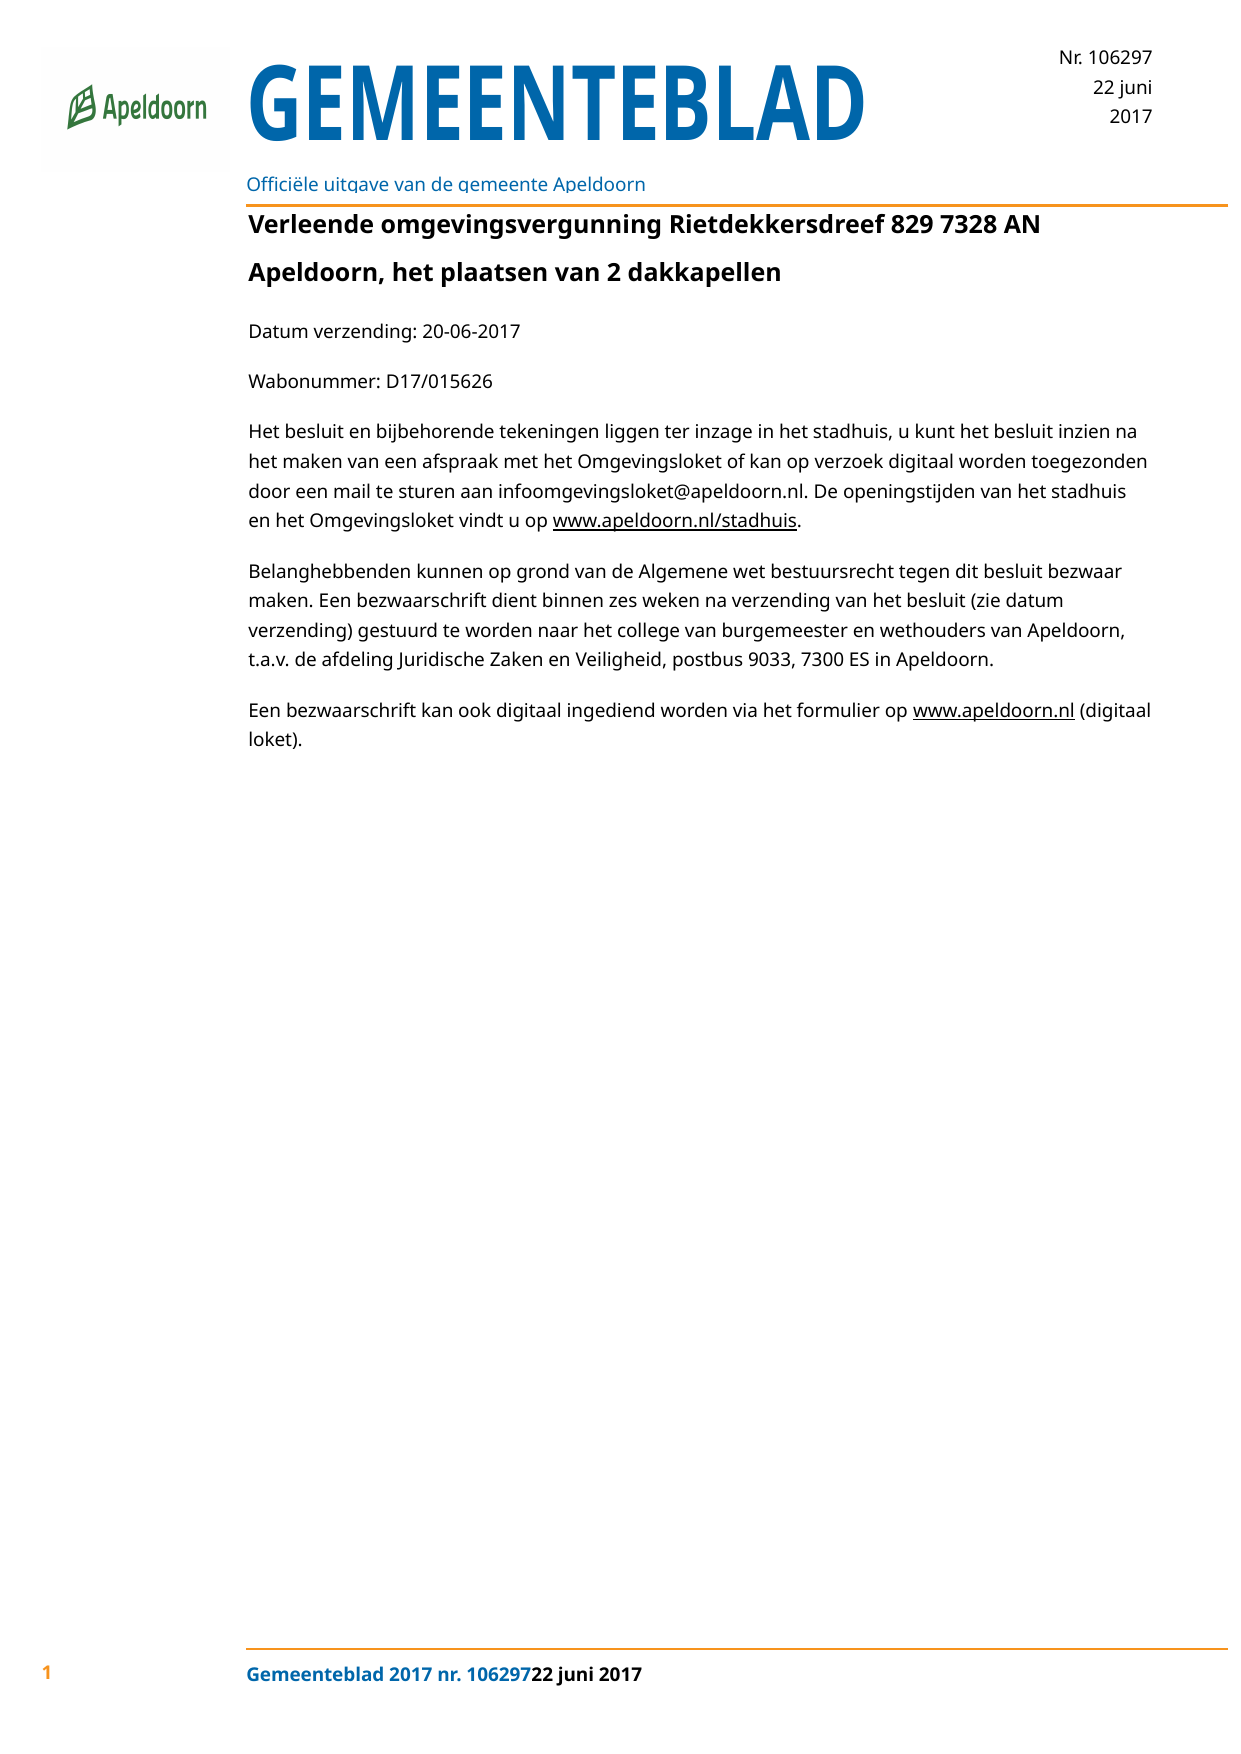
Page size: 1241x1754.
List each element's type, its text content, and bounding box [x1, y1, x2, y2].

text Belanghebbenden kunnen op grond van de Algemene wet bestuursrecht tegen dit besluit bezwaar maken. Een bezwaarschrift dient binnen zes weken na verzending van het besluit (zie datum verzending) gestuurd te worden naar het college van burgemeester en wethouders van Apeldoorn, t.a.v. de afdeling Juridische Zaken en Veiligheid, postbus 9033, 7300 ES in Apeldoorn. [248, 558, 1152, 672]
text Wabonummer: D17/015626 [248, 368, 1152, 394]
text Een bezwaarschrift kan ook digitaal ingediend worden via het formulier op www.apeldoorn.nl (digitaal loket). [248, 697, 1152, 752]
text Verleende omgevingsvergunning Rietdekkersdreef 829 7328 AN Apeldoorn, het plaatsen van 2 dakkapellen [248, 207, 1152, 288]
picture [41, 47, 231, 172]
text Het besluit en bijbehorende tekeningen liggen ter inzage in het stadhuis, u kunt het besluit inzien na het maken van een afspraak met het Omgevingsloket of kan op verzoek digitaal worden toegezonden door een mail te sturen aan infoomgevingsloket@apeldoorn.nl. De openingstijden van het stadhuis en het Omgevingsloket vindt u op www.apeldoorn.nl/stadhuis. [248, 419, 1152, 533]
text Datum verzending: 20-06-2017 [248, 318, 1152, 344]
